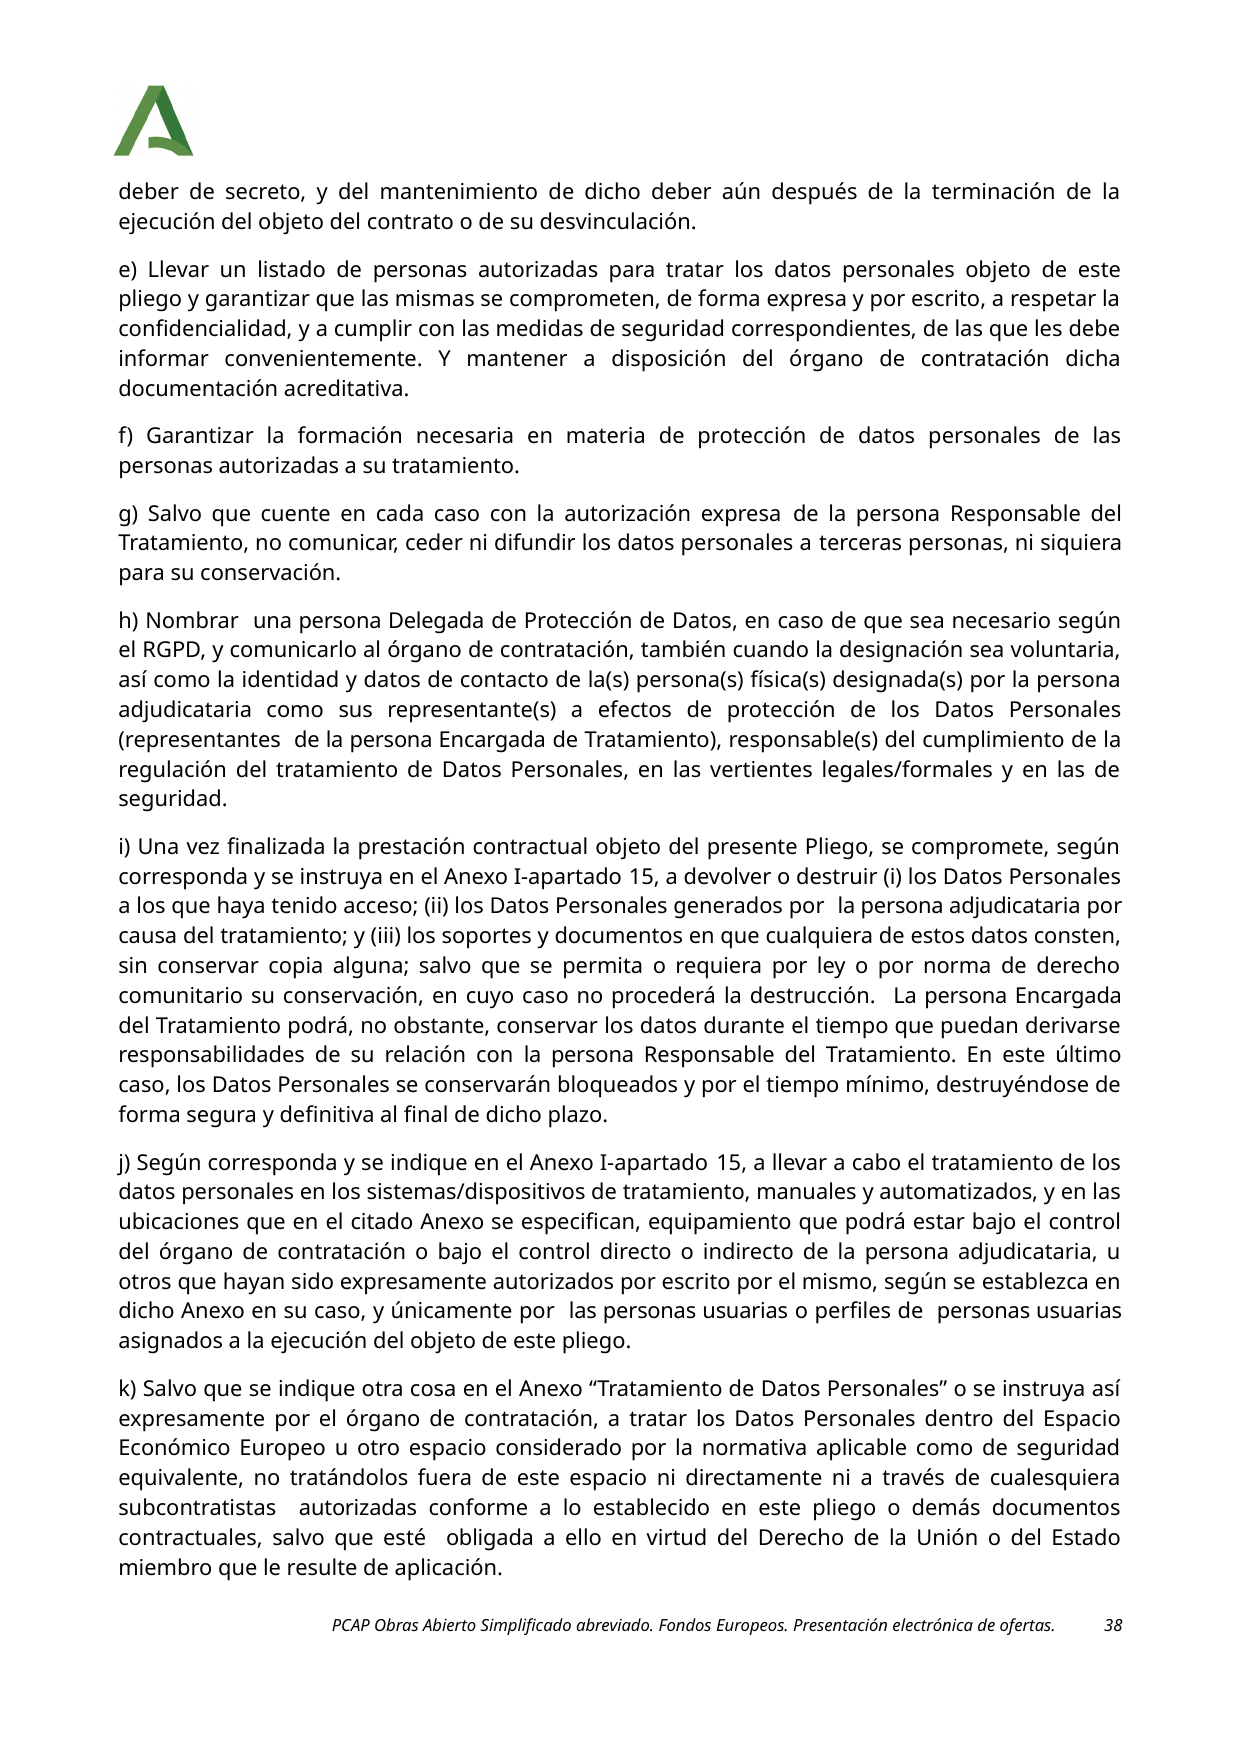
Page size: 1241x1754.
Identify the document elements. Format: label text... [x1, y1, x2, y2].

text i) Una vez finalizada la prestación contractual objeto del presente Pliego, se compromete, según corresponda y se instruya en el Anexo I-apartado 15, a devolver o destruir (i) los Datos Personales a los que haya tenido acceso; (ii) los Datos Personales generados por la persona adjudicataria por causa del tratamiento; y (iii) los soportes y documentos en que cualquiera de estos datos consten, sin conservar copia alguna; salvo que se permita o requiera por ley o por norma de derecho comunitario su conservación, en cuyo caso no procederá la destrucción. La persona Encargada del Tratamiento podrá, no obstante, conservar los datos durante el tiempo que puedan derivarse responsabilidades de su relación con la persona Responsable del Tratamiento. En este último caso, los Datos Personales se conservarán bloqueados y por el tiempo mínimo, destruyéndose de forma segura y definitiva al final de dicho plazo. [118, 831, 1122, 1129]
text h) Nombrar una persona Delegada de Protección de Datos, en caso de que sea necesario según el RGPD, y comunicarlo al órgano de contratación, también cuando la designación sea voluntaria, así como la identidad y datos de contacto de la(s) persona(s) física(s) designada(s) por la persona adjudicataria como sus representante(s) a efectos de protección de los Datos Personales (representantes de la persona Encargada de Tratamiento), responsable(s) del cumplimiento de la regulación del tratamiento de Datos Personales, en las vertientes legales/formales y en las de seguridad. [118, 605, 1122, 813]
text g) Salvo que cuente en cada caso con la autorización expresa de la persona Responsable del Tratamiento, no comunicar, ceder ni difundir los datos personales a terceras personas, ni siquiera para su conservación. [118, 498, 1122, 587]
text e) Llevar un listado de personas autorizadas para tratar los datos personales objeto de este pliego y garantizar que las mismas se comprometen, de forma expresa y por escrito, a respetar la confidencialidad, y a cumplir con las medidas de seguridad correspondientes, de las que les debe informar convenientemente. Y mantener a disposición del órgano de contratación dicha documentación acreditativa. [118, 254, 1122, 403]
text j) Según corresponda y se indique en el Anexo I-apartado 15, a llevar a cabo el tratamiento de los datos personales en los sistemas/dispositivos de tratamiento, manuales y automatizados, y en las ubicaciones que en el citado Anexo se especifican, equipamiento que podrá estar bajo el control del órgano de contratación o bajo el control directo o indirecto de la persona adjudicataria, u otros que hayan sido expresamente autorizados por escrito por el mismo, según se establezca en dicho Anexo en su caso, y únicamente por las personas usuarias o perfiles de personas usuarias asignados a la ejecución del objeto de este pliego. [118, 1147, 1122, 1355]
text deber de secreto, y del mantenimiento de dicho deber aún después de la terminación de la ejecución del objeto del contrato o de su desvinculación. [118, 176, 1122, 236]
text k) Salvo que se indique otra cosa en el Anexo “Tratamiento de Datos Personales” o se instruya así expresamente por el órgano de contratación, a tratar los Datos Personales dentro del Espacio Económico Europeo u otro espacio considerado por la normativa aplicable como de seguridad equivalente, no tratándolos fuera de este espacio ni directamente ni a través de cualesquiera subcontratistas autorizadas conforme a lo establecido en este pliego o demás documentos contractuales, salvo que esté obligada a ello en virtud del Derecho de la Unión o del Estado miembro que le resulte de aplicación. [118, 1373, 1122, 1581]
picture [109, 81, 198, 160]
text f) Garantizar la formación necesaria en materia de protección de datos personales de las personas autorizadas a su tratamiento. [118, 420, 1122, 480]
